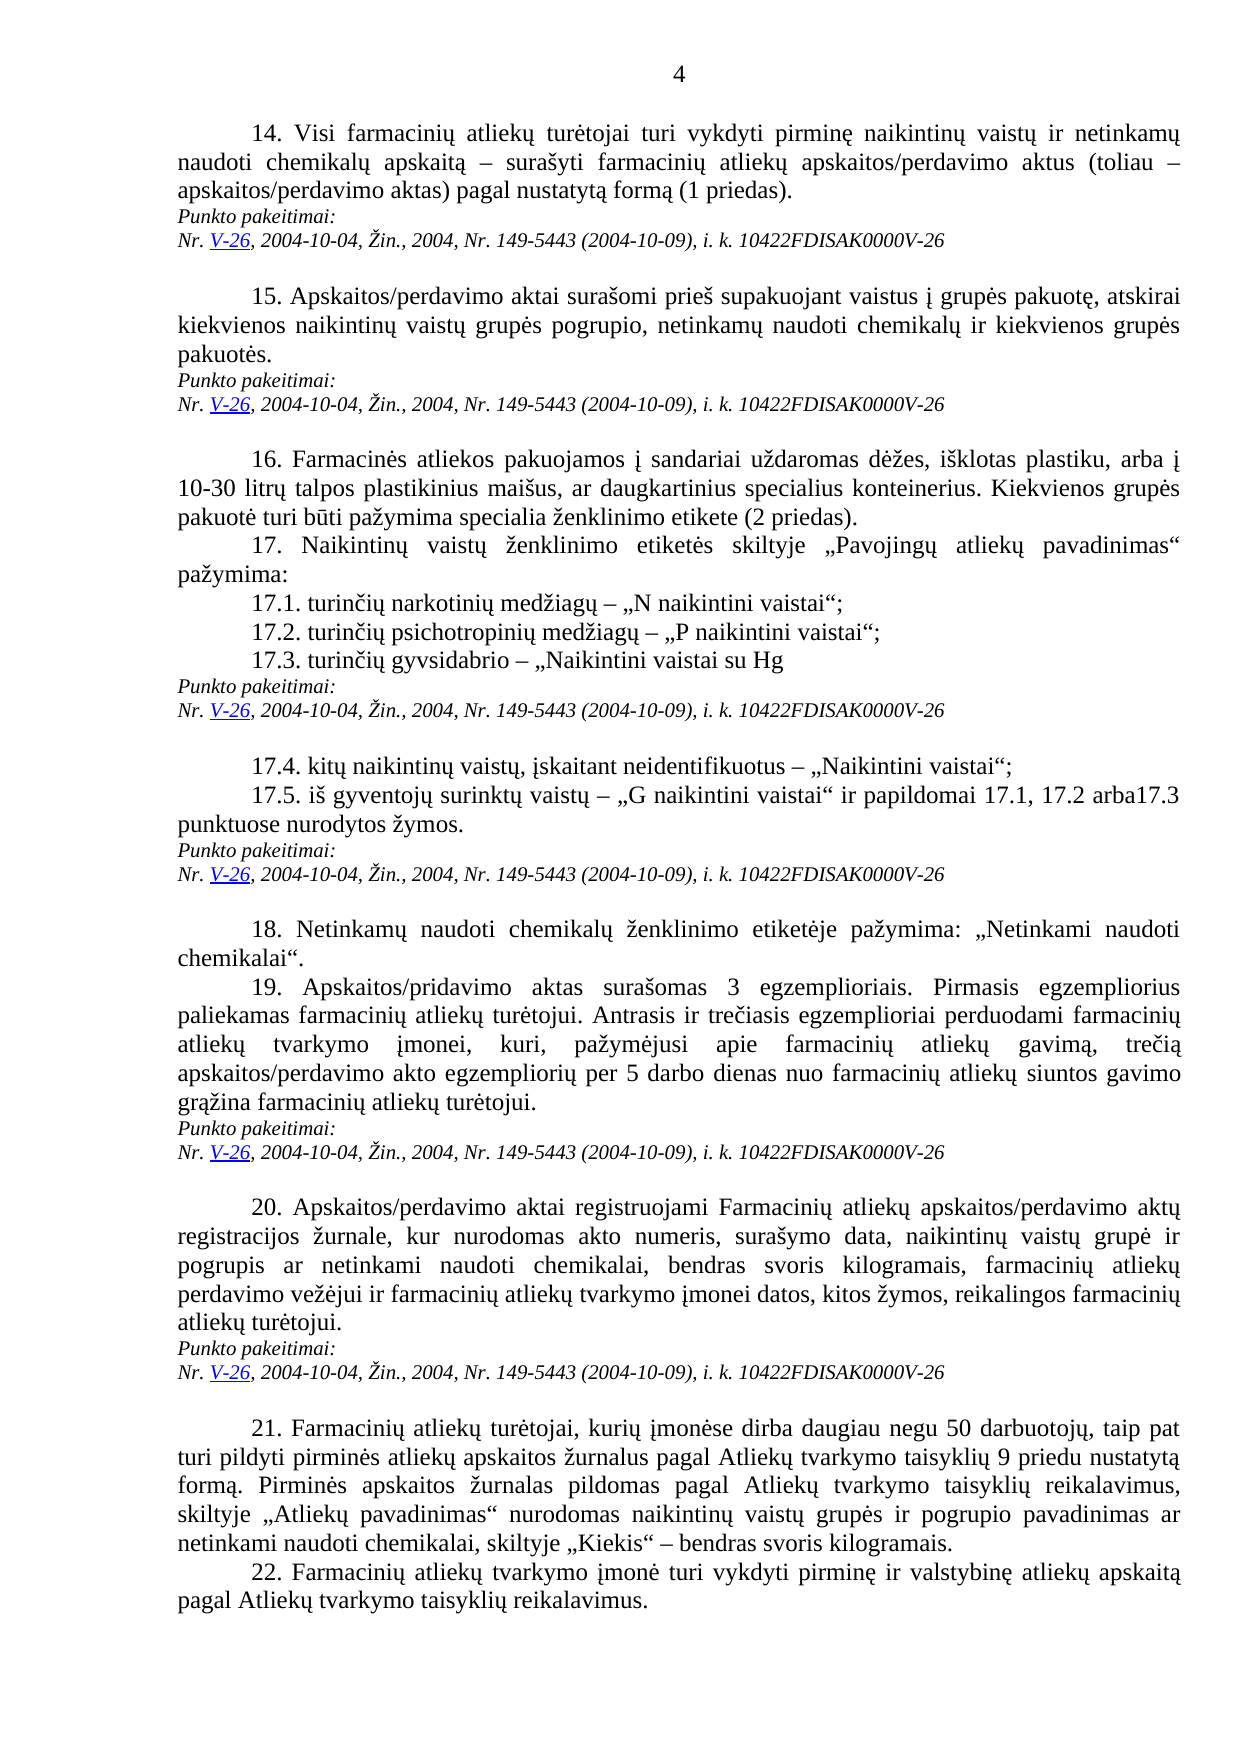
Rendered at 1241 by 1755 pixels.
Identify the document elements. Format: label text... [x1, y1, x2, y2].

text 17. Naikintinų vaistų ženklinimo etiketės skiltyje „Pavojingų atliekų pavadinimas“ pažymima: [177, 531, 1181, 588]
text Nr. V-26, 2004-10-04, Žin., 2004, Nr. 149-5443 (2004-10-09), i. k. 10422FDISAK0000V-26 [177, 1360, 1181, 1384]
text Punkto pakeitimai: [177, 1336, 1181, 1360]
text 17.4. kitų naikintinų vaistų, įskaitant neidentifikuotus – „Naikintini vaistai“; [177, 751, 1181, 780]
text Punkto pakeitimai: [177, 204, 1181, 228]
text Nr. V-26, 2004-10-04, Žin., 2004, Nr. 149-5443 (2004-10-09), i. k. 10422FDISAK0000V-26 [177, 862, 1181, 886]
text Nr. V-26, 2004-10-04, Žin., 2004, Nr. 149-5443 (2004-10-09), i. k. 10422FDISAK0000V-26 [177, 1140, 1181, 1164]
text 17.1. turinčių narkotinių medžiagų – „N naikintini vaistai“; [177, 588, 1181, 617]
text 19. Apskaitos/pridavimo aktas surašomas 3 egzemplioriais. Pirmasis egzempliorius paliekamas farmacinių atliekų turėtojui. Antrasis ir trečiasis egzemplioriai perduodami farmacinių atliekų tvarkymo įmonei, kuri, pažymėjusi apie farmacinių atliekų gavimą, trečią apskaitos/perdavimo akto egzempliorių per 5 darbo dienas nuo farmacinių atliekų siuntos gavimo grąžina farmacinių atliekų turėtojui. [177, 972, 1181, 1116]
text 17.5. iš gyventojų surinktų vaistų – „G naikintini vaistai“ ir papildomai 17.1, 17.2 arba17.3 punktuose nurodytos žymos. [177, 780, 1181, 837]
text 22. Farmacinių atliekų tvarkymo įmonė turi vykdyti pirminę ir valstybinę atliekų apskaitą pagal Atliekų tvarkymo taisyklių reikalavimus. [177, 1557, 1181, 1614]
text Punkto pakeitimai: [177, 1116, 1181, 1140]
text Nr. V-26, 2004-10-04, Žin., 2004, Nr. 149-5443 (2004-10-09), i. k. 10422FDISAK0000V-26 [177, 392, 1181, 416]
text 20. Apskaitos/perdavimo aktai registruojami Farmacinių atliekų apskaitos/perdavimo aktų registracijos žurnale, kur nurodomas akto numeris, surašymo data, naikintinų vaistų grupė ir pogrupis ar netinkami naudoti chemikalai, bendras svoris kilogramais, farmacinių atliekų perdavimo vežėjui ir farmacinių atliekų tvarkymo įmonei datos, kitos žymos, reikalingos farmacinių atliekų turėtojui. [177, 1192, 1181, 1336]
text Punkto pakeitimai: [177, 674, 1181, 698]
text Punkto pakeitimai: [177, 837, 1181, 862]
text 15. Apskaitos/perdavimo aktai surašomi prieš supakuojant vaistus į grupės pakuotę, atskirai kiekvienos naikintinų vaistų grupės pogrupio, netinkamų naudoti chemikalų ir kiekvienos grupės pakuotės. [177, 281, 1181, 367]
text Nr. V-26, 2004-10-04, Žin., 2004, Nr. 149-5443 (2004-10-09), i. k. 10422FDISAK0000V-26 [177, 698, 1181, 722]
text 21. Farmacinių atliekų turėtojai, kurių įmonėse dirba daugiau negu 50 darbuotojų, taip pat turi pildyti pirminės atliekų apskaitos žurnalus pagal Atliekų tvarkymo taisyklių 9 priedu nustatytą formą. Pirminės apskaitos žurnalas pildomas pagal Atliekų tvarkymo taisyklių reikalavimus, skiltyje „Atliekų pavadinimas“ nurodomas naikintinų vaistų grupės ir pogrupio pavadinimas ar netinkami naudoti chemikalai, skiltyje „Kiekis“ – bendras svoris kilogramais. [177, 1413, 1181, 1557]
text 17.2. turinčių psichotropinių medžiagų – „P naikintini vaistai“; [177, 617, 1181, 646]
text 16. Farmacinės atliekos pakuojamos į sandariai uždaromas dėžes, išklotas plastiku, arba į 10-30 litrų talpos plastikinius maišus, ar daugkartinius specialius konteinerius. Kiekvienos grupės pakuotė turi būti pažymima specialia ženklinimo etikete (2 priedas). [177, 444, 1181, 531]
text Nr. V-26, 2004-10-04, Žin., 2004, Nr. 149-5443 (2004-10-09), i. k. 10422FDISAK0000V-26 [177, 228, 1181, 252]
text 18. Netinkamų naudoti chemikalų ženklinimo etiketėje pažymima: „Netinkami naudoti chemikalai“. [177, 914, 1181, 972]
text 14. Visi farmacinių atliekų turėtojai turi vykdyti pirminę naikintinų vaistų ir netinkamų naudoti chemikalų apskaitą – surašyti farmacinių atliekų apskaitos/perdavimo aktus (toliau – apskaitos/perdavimo aktas) pagal nustatytą formą (1 priedas). [177, 118, 1181, 204]
text 17.3. turinčių gyvsidabrio – „Naikintini vaistai su Hg [177, 646, 1181, 674]
text Punkto pakeitimai: [177, 367, 1181, 392]
